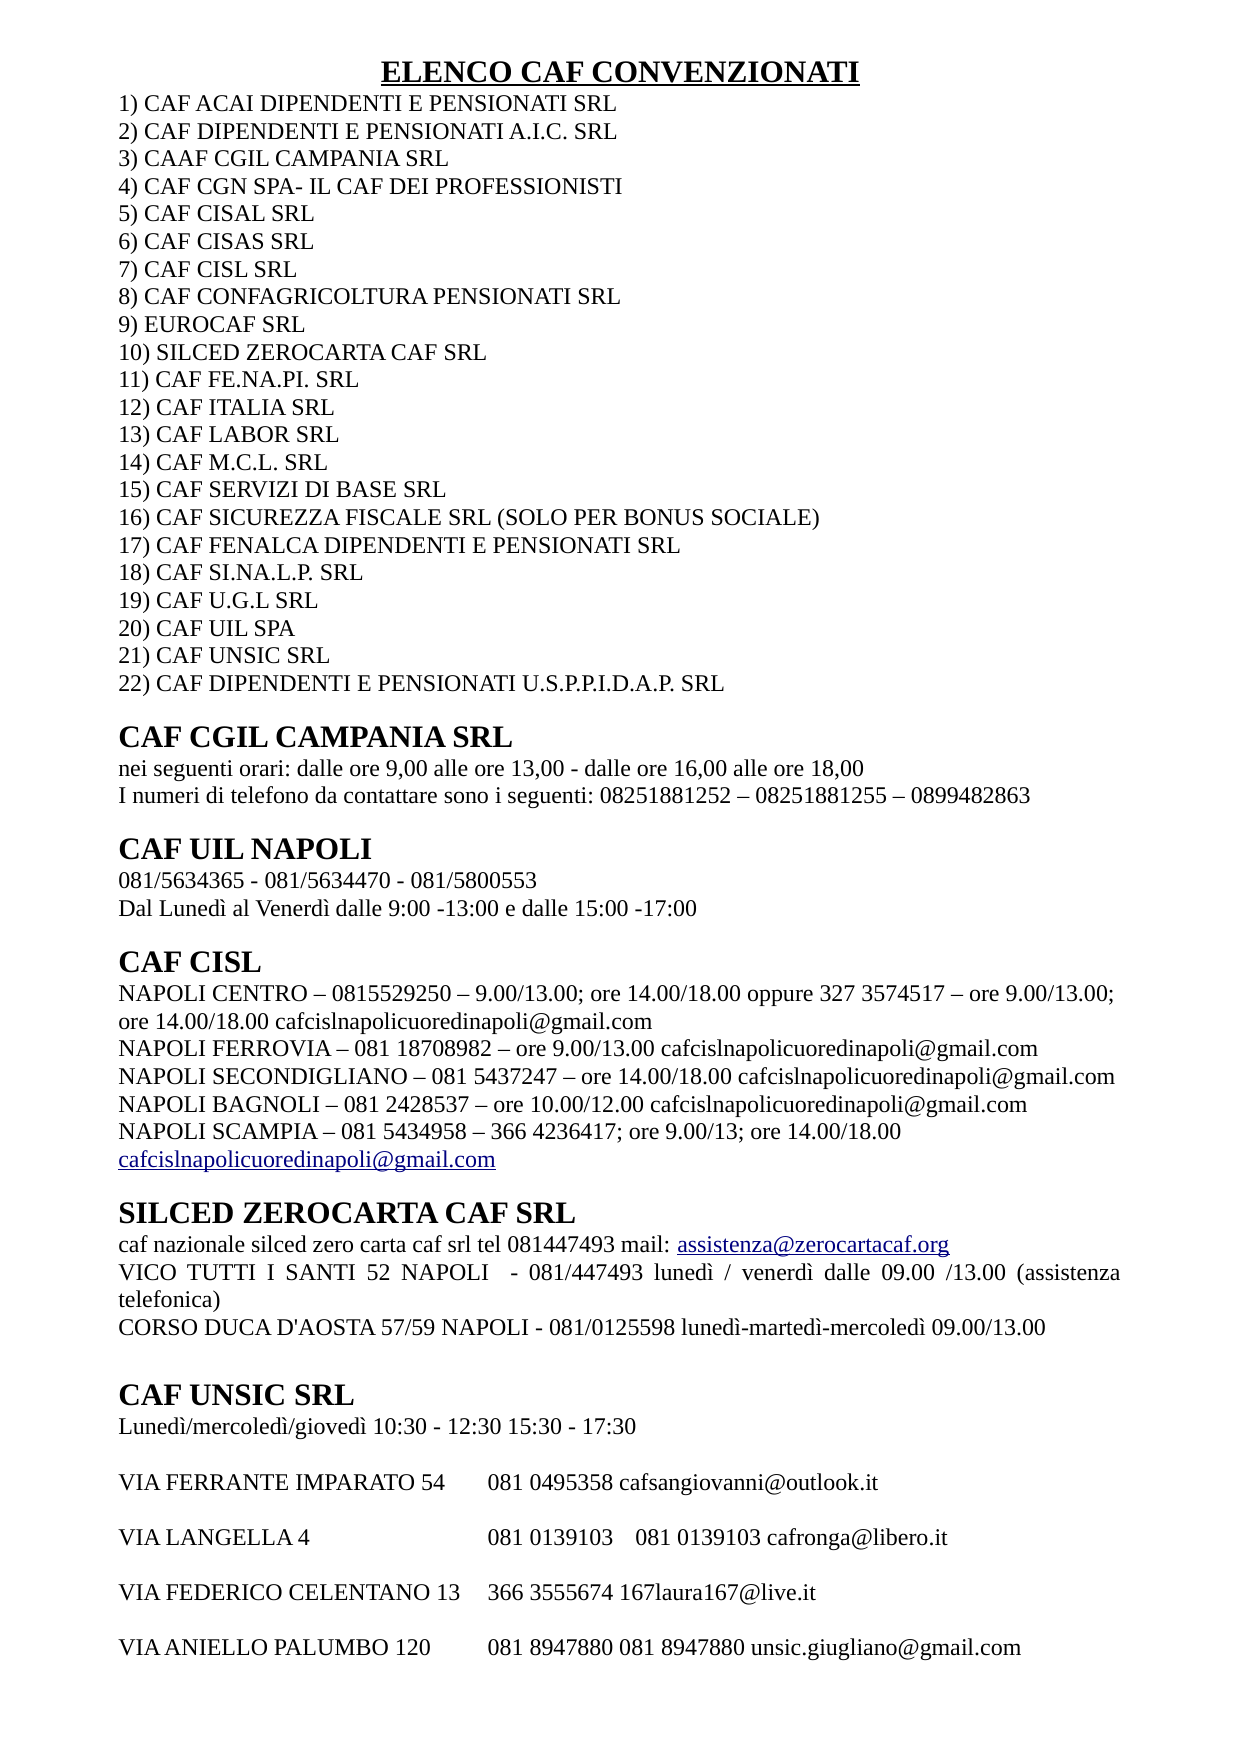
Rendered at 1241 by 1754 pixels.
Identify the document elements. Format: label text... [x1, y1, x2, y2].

text 11) CAF FE.NA.PI. SRL [118, 365, 1122, 393]
text NAPOLI BAGNOLI – 081 2428537 – ore 10.00/12.00 cafcislnapolicuoredinapoli@gmail.com [118, 1090, 1122, 1117]
text 3) CAAF CGIL CAMPANIA SRL [118, 144, 1122, 172]
text 4) CAF CGN SPA- IL CAF DEI PROFESSIONISTI [118, 172, 1122, 199]
text 19) CAF U.G.L SRL [118, 586, 1122, 613]
text VIA FEDERICO CELENTANO 13 366 3555674 167laura167@live.it [118, 1578, 1122, 1606]
text NAPOLI SCAMPIA – 081 5434958 – 366 4236417; ore 9.00/13; ore 14.00/18.00 cafcislnapolicuoredinapoli@gmail.com [118, 1117, 1122, 1172]
text SILCED ZEROCARTA CAF SRL [118, 1194, 1122, 1230]
text 7) CAF CISL SRL [118, 255, 1122, 282]
text CORSO DUCA D'AOSTA 57/59 NAPOLI - 081/0125598 lunedì-martedì-mercoledì 09.00/13.00 [118, 1313, 1122, 1340]
text CAF CGIL CAMPANIA SRL [118, 718, 1122, 754]
text 21) CAF UNSIC SRL [118, 641, 1122, 669]
text 9) EUROCAF SRL [118, 310, 1122, 337]
text VIA ANIELLO PALUMBO 120 081 8947880 081 8947880 unsic.giugliano@gmail.com [118, 1633, 1122, 1661]
text 5) CAF CISAL SRL [118, 199, 1122, 227]
text Lunedì/mercoledì/giovedì 10:30 - 12:30 15:30 - 17:30 [118, 1412, 1122, 1440]
text 20) CAF UIL SPA [118, 613, 1122, 641]
text 12) CAF ITALIA SRL [118, 393, 1122, 420]
text VIA LANGELLA 4 081 0139103 081 0139103 cafronga@libero.it [118, 1523, 1122, 1550]
text CAF CISL [118, 943, 1122, 979]
text 18) CAF SI.NA.L.P. SRL [118, 558, 1122, 586]
text 6) CAF CISAS SRL [118, 227, 1122, 255]
text 081/5634365 - 081/5634470 - 081/5800553 [118, 867, 1122, 894]
text 17) CAF FENALCA DIPENDENTI E PENSIONATI SRL [118, 531, 1122, 558]
text VIA FERRANTE IMPARATO 54 081 0495358 cafsangiovanni@outlook.it [118, 1467, 1122, 1495]
text NAPOLI CENTRO – 0815529250 – 9.00/13.00; ore 14.00/18.00 oppure 327 3574517 – ore 9.00/13.00; ore 14.00/18.00 cafcislnapolicuoredinapoli@gmail.com [118, 979, 1122, 1034]
text Dal Lunedì al Venerdì dalle 9:00 -13:00 e dalle 15:00 -17:00 [118, 894, 1122, 922]
text 13) CAF LABOR SRL [118, 420, 1122, 448]
text I numeri di telefono da contattare sono i seguenti: 08251881252 – 08251881255 – 0899482863 [118, 781, 1122, 809]
text ELENCO CAF CONVENZIONATI [118, 53, 1122, 89]
text 10) SILCED ZEROCARTA CAF SRL [118, 337, 1122, 365]
text 2) CAF DIPENDENTI E PENSIONATI A.I.C. SRL [118, 117, 1122, 144]
text 8) CAF CONFAGRICOLTURA PENSIONATI SRL [118, 282, 1122, 310]
text CAF UNSIC SRL [118, 1376, 1122, 1412]
text 16) CAF SICUREZZA FISCALE SRL (SOLO PER BONUS SOCIALE) [118, 503, 1122, 531]
text caf nazionale silced zero carta caf srl tel 081447493 mail: assistenza@zerocartacaf.org [118, 1230, 1122, 1258]
text NAPOLI SECONDIGLIANO – 081 5437247 – ore 14.00/18.00 cafcislnapolicuoredinapoli@gmail.com [118, 1062, 1122, 1090]
text VICO TUTTI I SANTI 52 NAPOLI - 081/447493 lunedì / venerdì dalle 09.00 /13.00 (assistenza telefonica) [118, 1258, 1122, 1313]
text CAF UIL NAPOLI [118, 831, 1122, 867]
text 14) CAF M.C.L. SRL [118, 448, 1122, 476]
text 1) CAF ACAI DIPENDENTI E PENSIONATI SRL [118, 89, 1122, 117]
text 15) CAF SERVIZI DI BASE SRL [118, 476, 1122, 503]
text nei seguenti orari: dalle ore 9,00 alle ore 13,00 - dalle ore 16,00 alle ore 18,00 [118, 754, 1122, 781]
text NAPOLI FERROVIA – 081 18708982 – ore 9.00/13.00 cafcislnapolicuoredinapoli@gmail.com [118, 1034, 1122, 1062]
text 22) CAF DIPENDENTI E PENSIONATI U.S.P.P.I.D.A.P. SRL [118, 669, 1122, 696]
